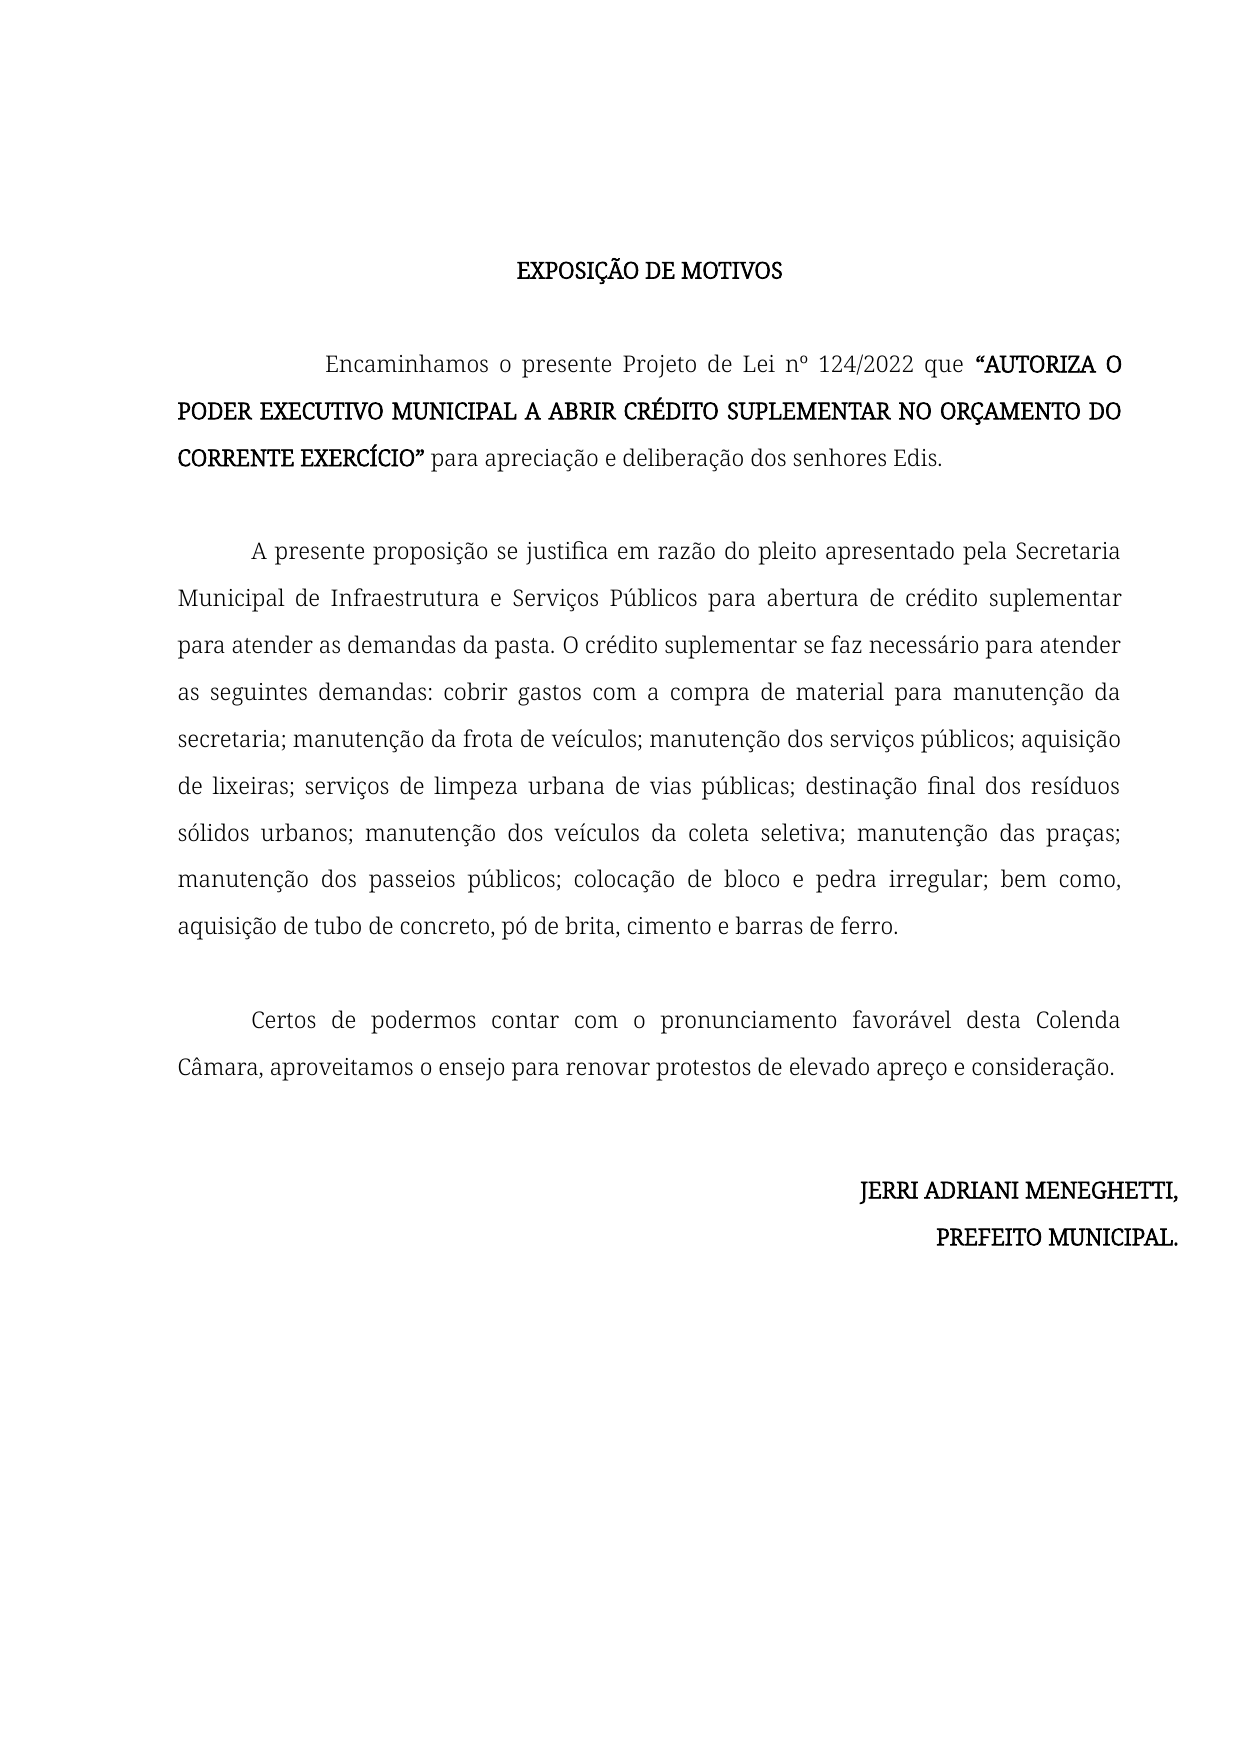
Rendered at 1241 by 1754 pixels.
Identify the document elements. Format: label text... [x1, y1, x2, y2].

text Certos de podermos contar com o pronunciamento favorável desta Colenda Câmara, aproveitamos o ensejo para renovar protestos de elevado apreço e consideração. [177, 1004, 1122, 1082]
text A presente proposição se justifica em razão do pleito apresentado pela Secretaria Municipal de Infraestrutura e Serviços Públicos para abertura de crédito suplementar para atender as demandas da pasta. O crédito suplementar se faz necessário para atender as seguintes demandas: cobrir gastos com a compra de material para manutenção da secretaria; manutenção da frota de veículos; manutenção dos serviços públicos; aquisição de lixeiras; serviços de limpeza urbana de vias públicas; destinação final dos resíduos sólidos urbanos; manutenção dos veículos da coleta seletiva; manutenção das praças; manutenção dos passeios públicos; colocação de bloco e pedra irregular; bem como, aquisição de tubo de concreto, pó de brita, cimento e barras de ferro. [177, 535, 1122, 941]
text Encaminhamos o presente Projeto de Lei nº 124/2022 que “AUTORIZA O PODER EXECUTIVO MUNICIPAL A ABRIR CRÉDITO SUPLEMENTAR NO ORÇAMENTO DO CORRENTE EXERCÍCIO” para apreciação e deliberação dos senhores Edis. [177, 348, 1122, 473]
table_header JERRI ADRIANI MENEGHETTI, PREFEITO MUNICIPAL. [638, 1174, 1186, 1265]
table_header [170, 1174, 637, 1265]
text EXPOSIÇÃO DE MOTIVOS [177, 254, 1122, 285]
